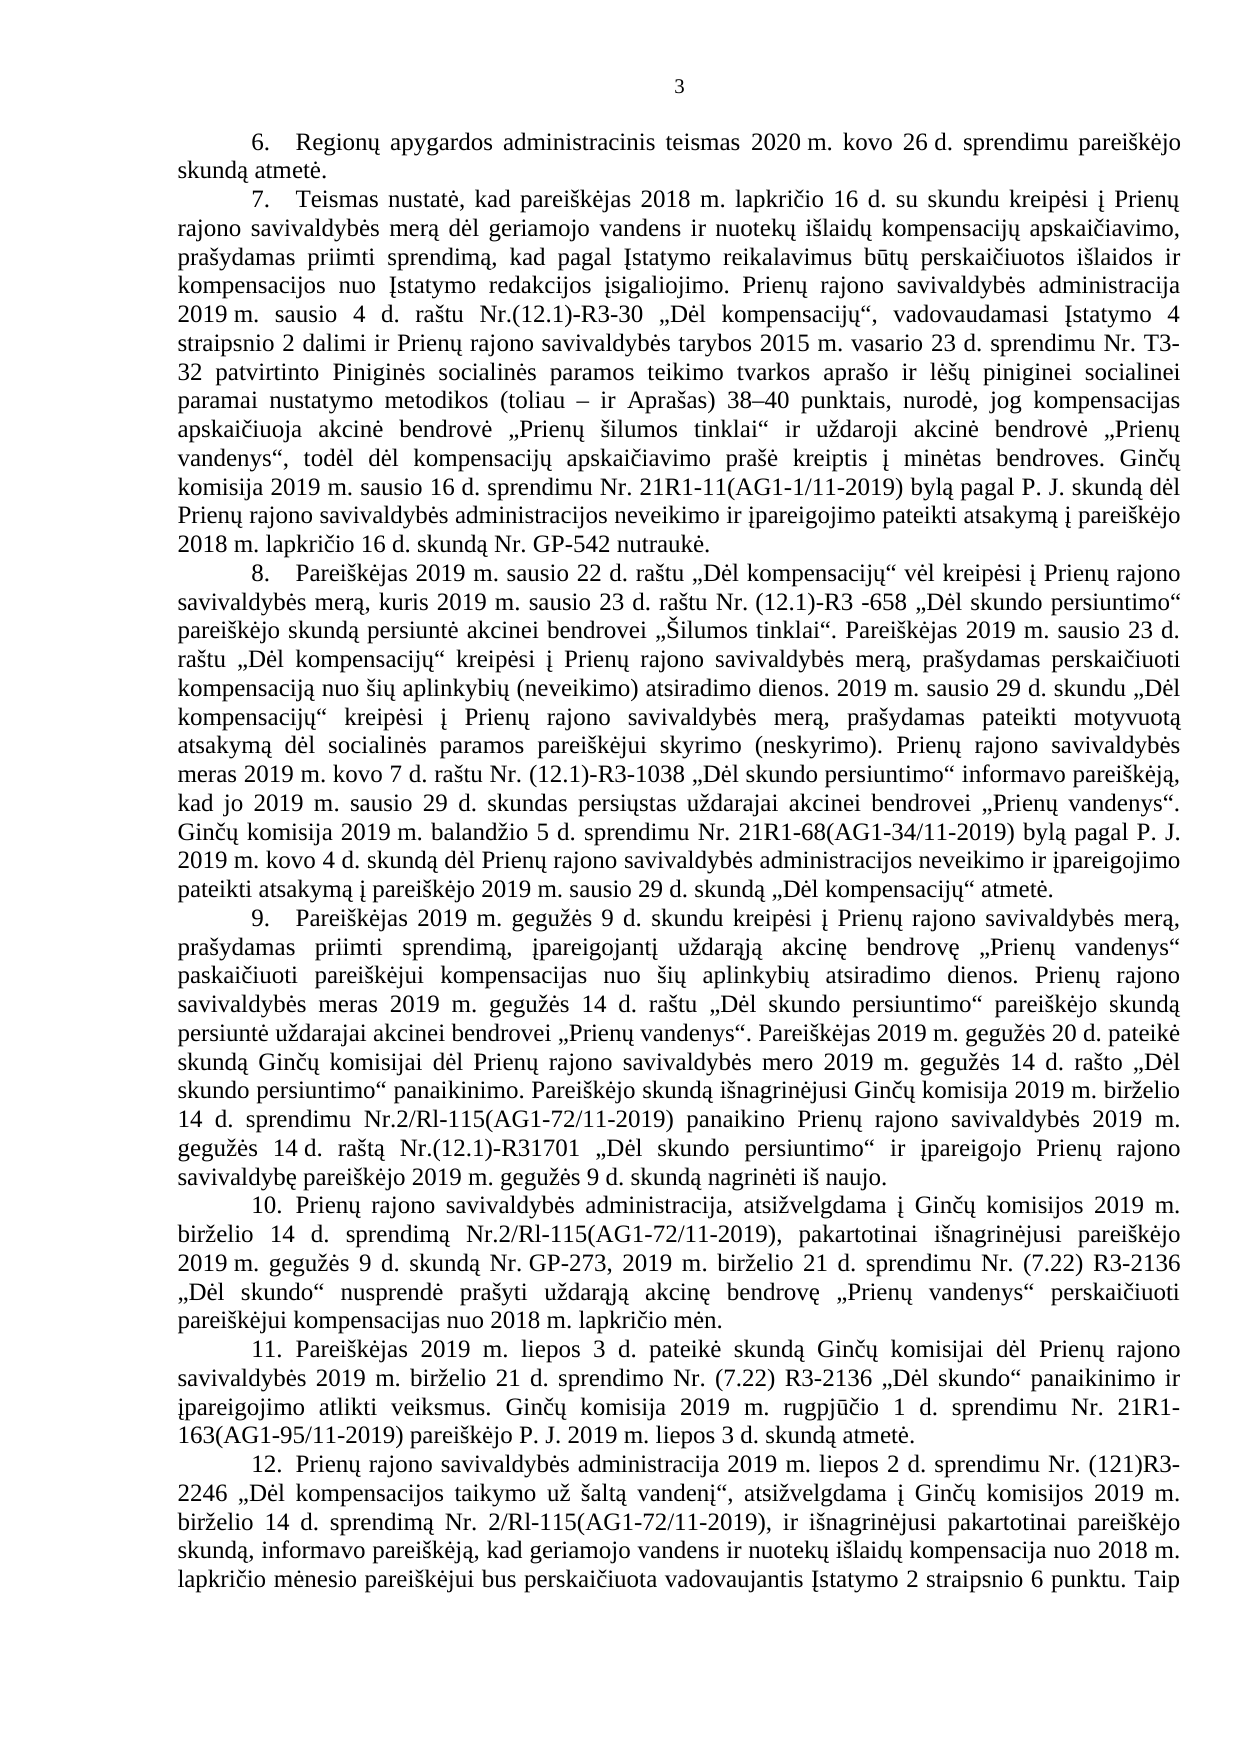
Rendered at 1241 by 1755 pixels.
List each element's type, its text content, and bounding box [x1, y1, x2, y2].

text 8. Pareiškėjas 2019 m. sausio 22 d. raštu „Dėl kompensacijų“ vėl kreipėsi į Prienų rajono savivaldybės merą, kuris 2019 m. sausio 23 d. raštu Nr. (12.1)-R3 -658 „Dėl skundo persiuntimo“ pareiškėjo skundą persiuntė akcinei bendrovei „Šilumos tinklai“. Pareiškėjas 2019 m. sausio 23 d. raštu „Dėl kompensacijų“ kreipėsi į Prienų rajono savivaldybės merą, prašydamas perskaičiuoti kompensaciją nuo šių aplinkybių (neveikimo) atsiradimo dienos. 2019 m. sausio 29 d. skundu „Dėl kompensacijų“ kreipėsi į Prienų rajono savivaldybės merą, prašydamas pateikti motyvuotą atsakymą dėl socialinės paramos pareiškėjui skyrimo (neskyrimo). Prienų rajono savivaldybės meras 2019 m. kovo 7 d. raštu Nr. (12.1)-R3-1038 „Dėl skundo persiuntimo“ informavo pareiškėją, kad jo 2019 m. sausio 29 d. skundas persiųstas uždarajai akcinei bendrovei „Prienų vandenys“. Ginčų komisija 2019 m. balandžio 5 d. sprendimu Nr. 21R1-68(AG1-34/11-2019) bylą pagal P. J. 2019 m. kovo 4 d. skundą dėl Prienų rajono savivaldybės administracijos neveikimo ir įpareigojimo pateikti atsakymą į pareiškėjo 2019 m. sausio 29 d. skundą „Dėl kompensacijų“ atmetė. [177, 558, 1181, 903]
text 10. Prienų rajono savivaldybės administracija, atsižvelgdama į Ginčų komisijos 2019 m. birželio 14 d. sprendimą Nr.2/Rl-115(AG1-72/11-2019), pakartotinai išnagrinėjusi pareiškėjo 2019 m. gegužės 9 d. skundą Nr. GP-273, 2019 m. birželio 21 d. sprendimu Nr. (7.22) R3-2136 „Dėl skundo“ nusprendė prašyti uždarąją akcinę bendrovę „Prienų vandenys“ perskaičiuoti pareiškėjui kompensacijas nuo 2018 m. lapkričio mėn. [177, 1190, 1181, 1334]
text 6. Regionų apygardos administracinis teismas 2020 m. kovo 26 d. sprendimu pareiškėjo skundą atmetė. [177, 127, 1181, 184]
text 7. Teismas nustatė, kad pareiškėjas 2018 m. lapkričio 16 d. su skundu kreipėsi į Prienų rajono savivaldybės merą dėl geriamojo vandens ir nuotekų išlaidų kompensacijų apskaičiavimo, prašydamas priimti sprendimą, kad pagal Įstatymo reikalavimus būtų perskaičiuotos išlaidos ir kompensacijos nuo Įstatymo redakcijos įsigaliojimo. Prienų rajono savivaldybės administracija 2019 m. sausio 4 d. raštu Nr.(12.1)-R3-30 „Dėl kompensacijų“, vadovaudamasi Įstatymo 4 straipsnio 2 dalimi ir Prienų rajono savivaldybės tarybos 2015 m. vasario 23 d. sprendimu Nr. T3-32 patvirtinto Piniginės socialinės paramos teikimo tvarkos aprašo ir lėšų piniginei socialinei paramai nustatymo metodikos (toliau – ir Aprašas) 38–40 punktais, nurodė, jog kompensacijas apskaičiuoja akcinė bendrovė „Prienų šilumos tinklai“ ir uždaroji akcinė bendrovė „Prienų vandenys“, todėl dėl kompensacijų apskaičiavimo prašė kreiptis į minėtas bendroves. Ginčų komisija 2019 m. sausio 16 d. sprendimu Nr. 21R1-11(AG1-1/11-2019) bylą pagal P. J. skundą dėl Prienų rajono savivaldybės administracijos neveikimo ir įpareigojimo pateikti atsakymą į pareiškėjo 2018 m. lapkričio 16 d. skundą Nr. GP-542 nutraukė. [177, 184, 1181, 558]
text 11. Pareiškėjas 2019 m. liepos 3 d. pateikė skundą Ginčų komisijai dėl Prienų rajono savivaldybės 2019 m. birželio 21 d. sprendimo Nr. (7.22) R3-2136 „Dėl skundo“ panaikinimo ir įpareigojimo atlikti veiksmus. Ginčų komisija 2019 m. rugpjūčio 1 d. sprendimu Nr. 21R1-163(AG1-95/11-2019) pareiškėjo P. J. 2019 m. liepos 3 d. skundą atmetė. [177, 1334, 1181, 1449]
text 12. Prienų rajono savivaldybės administracija 2019 m. liepos 2 d. sprendimu Nr. (121)R3-2246 „Dėl kompensacijos taikymo už šaltą vandenį“, atsižvelgdama į Ginčų komisijos 2019 m. birželio 14 d. sprendimą Nr. 2/Rl-115(AG1-72/11-2019), ir išnagrinėjusi pakartotinai pareiškėjo skundą, informavo pareiškėją, kad geriamojo vandens ir nuotekų išlaidų kompensacija nuo 2018 m. lapkričio mėnesio pareiškėjui bus perskaičiuota vadovaujantis Įstatymo 2 straipsnio 6 punktu. Taip [177, 1449, 1181, 1593]
text 9. Pareiškėjas 2019 m. gegužės 9 d. skundu kreipėsi į Prienų rajono savivaldybės merą, prašydamas priimti sprendimą, įpareigojantį uždarąją akcinę bendrovę „Prienų vandenys“ paskaičiuoti pareiškėjui kompensacijas nuo šių aplinkybių atsiradimo dienos. Prienų rajono savivaldybės meras 2019 m. gegužės 14 d. raštu „Dėl skundo persiuntimo“ pareiškėjo skundą persiuntė uždarajai akcinei bendrovei „Prienų vandenys“. Pareiškėjas 2019 m. gegužės 20 d. pateikė skundą Ginčų komisijai dėl Prienų rajono savivaldybės mero 2019 m. gegužės 14 d. rašto „Dėl skundo persiuntimo“ panaikinimo. Pareiškėjo skundą išnagrinėjusi Ginčų komisija 2019 m. birželio 14 d. sprendimu Nr.2/Rl-115(AG1-72/11-2019) panaikino Prienų rajono savivaldybės 2019 m. gegužės 14 d. raštą Nr.(12.1)-R31701 „Dėl skundo persiuntimo“ ir įpareigojo Prienų rajono savivaldybę pareiškėjo 2019 m. gegužės 9 d. skundą nagrinėti iš naujo. [177, 903, 1181, 1190]
